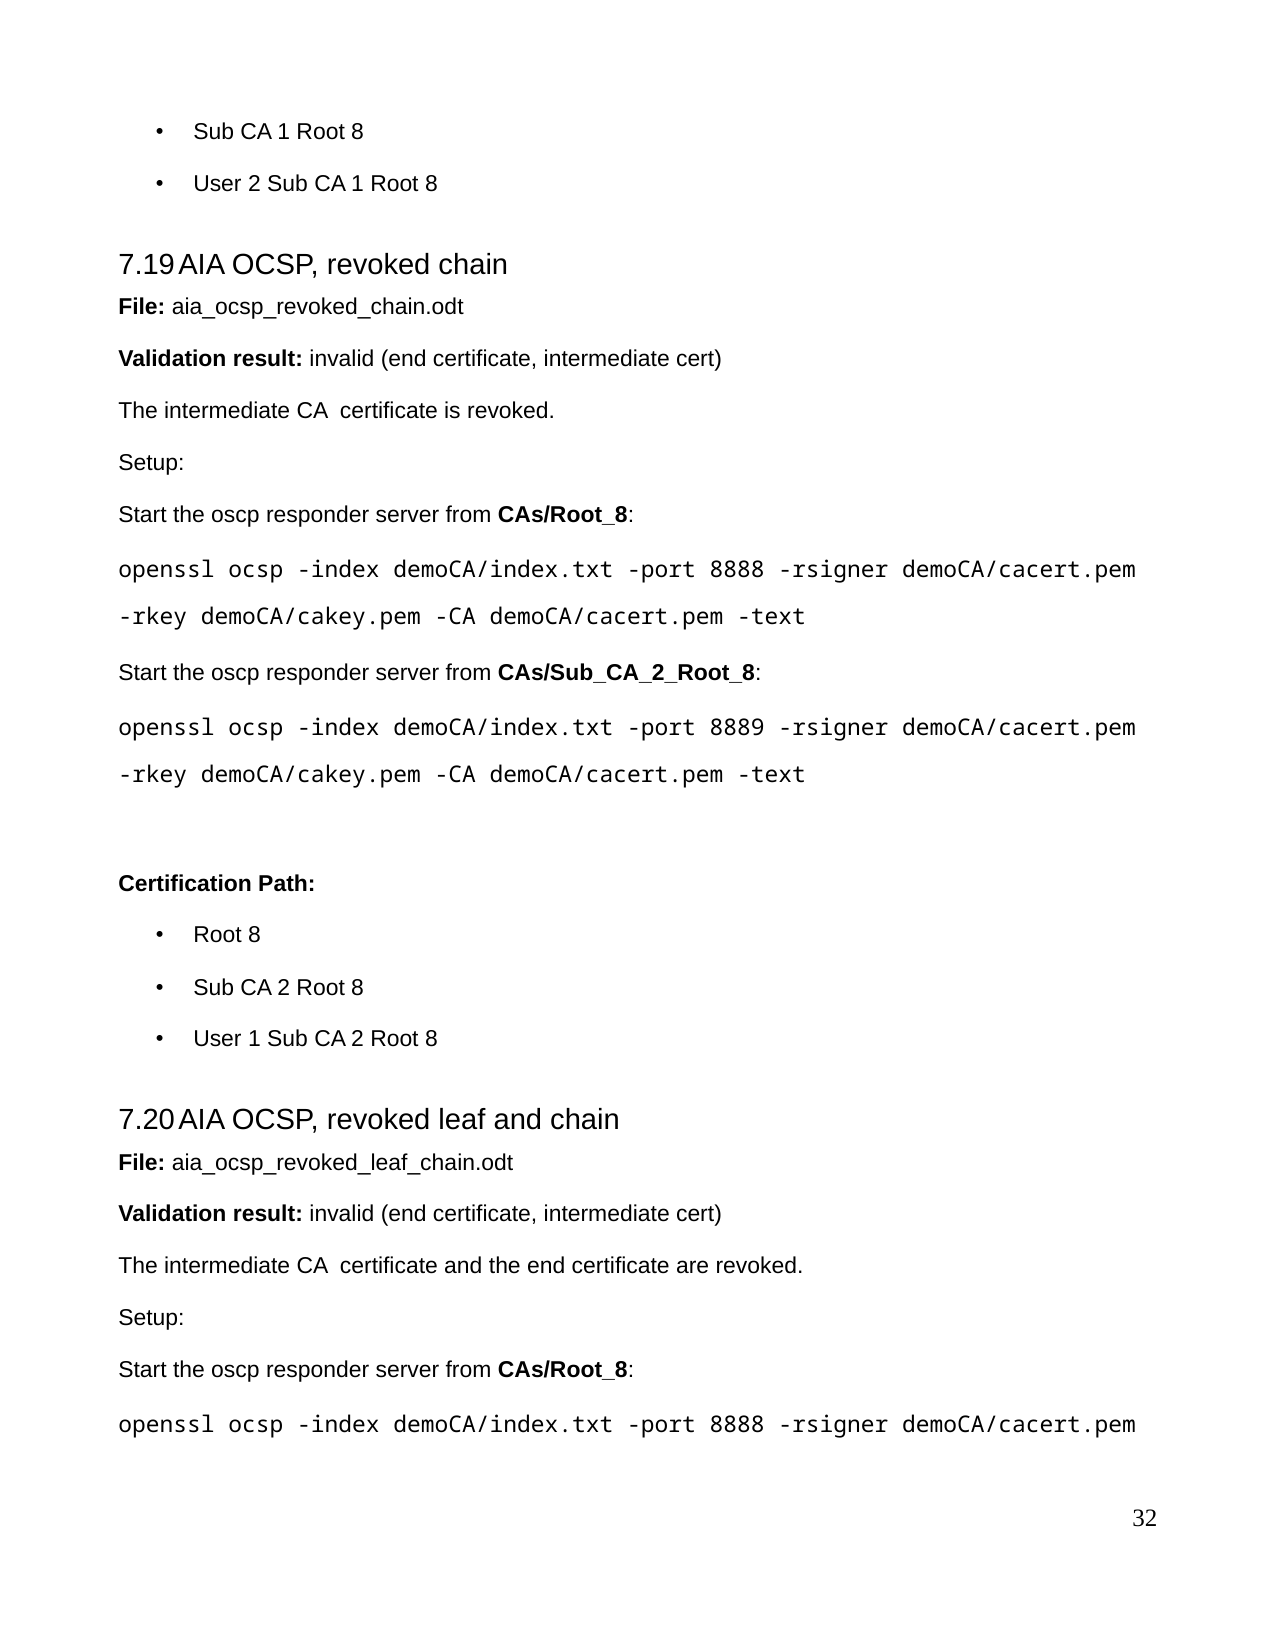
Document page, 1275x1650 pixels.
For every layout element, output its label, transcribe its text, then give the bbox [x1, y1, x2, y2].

text Setup: [118, 1304, 1157, 1331]
text Start the oscp responder server from CAs/Root_8: [118, 1356, 1157, 1383]
text Start the oscp responder server from CAs/Sub_CA_2_Root_8: [118, 659, 1157, 686]
subtitle AIA OCSP, revoked leaf and chain [118, 1102, 1157, 1136]
text Start the oscp responder server from CAs/Root_8: [118, 501, 1157, 527]
text openssl ocsp -index demoCA/index.txt -port 8889 -rsigner demoCA/cacert.pem -rkey demoCA/cakey.pem -CA demoCA/cacert.pem -text [118, 711, 1157, 789]
subtitle AIA OCSP, revoked chain [118, 247, 1157, 281]
list User 2 Sub CA 1 Root 8 [156, 170, 1157, 196]
text The intermediate CA certificate is revoked. [118, 397, 1157, 423]
list Sub CA 2 Root 8 [156, 973, 1157, 1000]
text Validation result: invalid (end certificate, intermediate cert) [118, 345, 1157, 371]
text File: aia_ocsp_revoked_chain.odt [118, 293, 1157, 319]
text The intermediate CA certificate and the end certificate are revoked. [118, 1252, 1157, 1279]
text openssl ocsp -index demoCA/index.txt -port 8888 -rsigner demoCA/cacert.pem [118, 1408, 1157, 1439]
text Validation result: invalid (end certificate, intermediate cert) [118, 1200, 1157, 1227]
text Setup: [118, 449, 1157, 475]
list Root 8 [156, 921, 1157, 948]
text openssl ocsp -index demoCA/index.txt -port 8888 -rsigner demoCA/cacert.pem -rkey demoCA/cakey.pem -CA demoCA/cacert.pem -text [118, 553, 1157, 631]
list User 1 Sub CA 2 Root 8 [156, 1025, 1157, 1052]
text Certification Path: [118, 869, 1157, 896]
text File: aia_ocsp_revoked_leaf_chain.odt [118, 1148, 1157, 1175]
list Sub CA 1 Root 8 [156, 118, 1157, 144]
